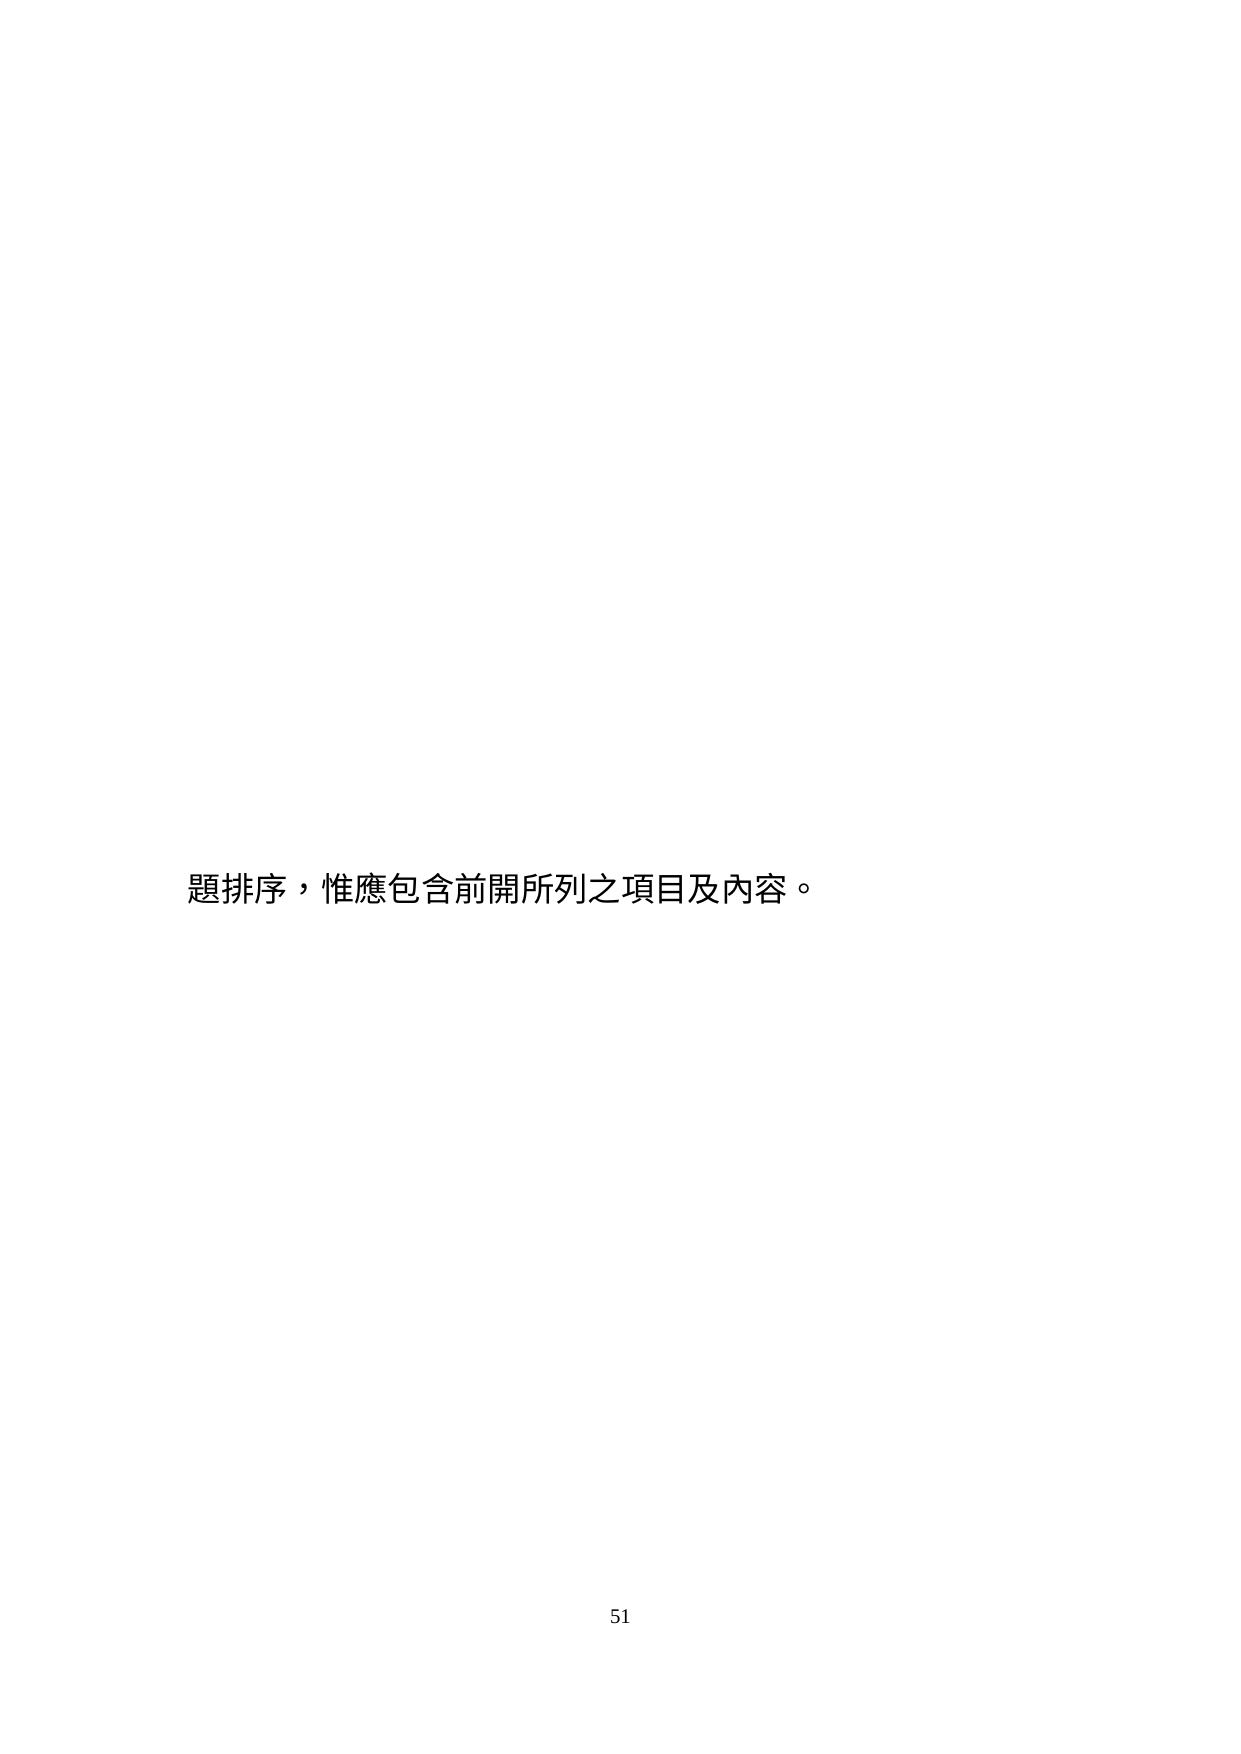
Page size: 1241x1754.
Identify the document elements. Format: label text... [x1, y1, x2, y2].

text 題排序，惟應包含前開所列之項目及內容。 [187, 846, 1053, 908]
